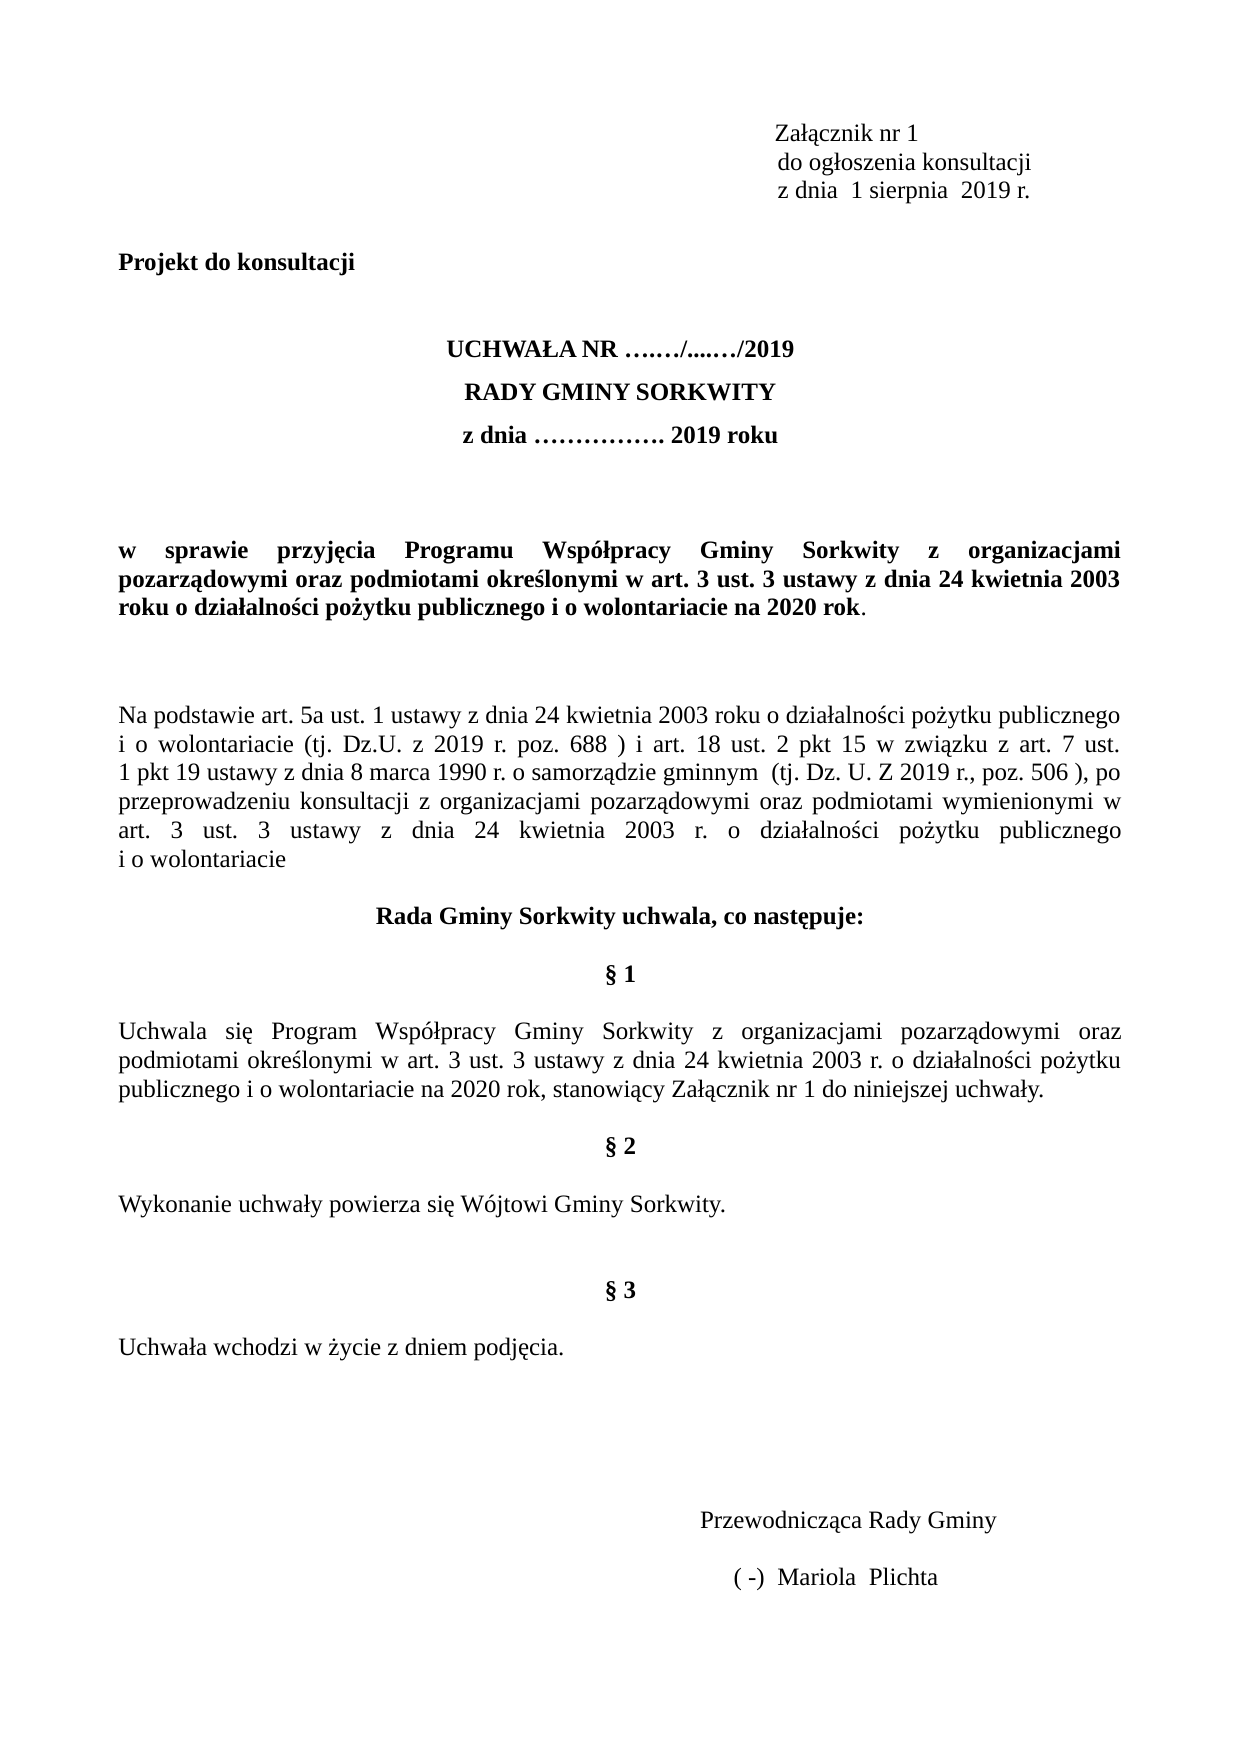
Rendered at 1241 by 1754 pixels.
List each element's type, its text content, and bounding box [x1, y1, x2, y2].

text z dnia 1 sierpnia 2019 r. [777, 176, 1122, 204]
text § 2 [118, 1131, 1122, 1160]
text z dnia ……………. 2019 roku [118, 420, 1122, 449]
text Uchwala się Program Współpracy Gminy Sorkwity z organizacjami pozarządowymi oraz podmiotami określonymi w art. 3 ust. 3 ustawy z dnia 24 kwietnia 2003 r. o działalności pożytku publicznego i o wolontariacie na 2020 rok, stanowiący Załącznik nr 1 do niniejszej uchwały. [118, 1016, 1122, 1102]
text § 3 [118, 1275, 1122, 1304]
text UCHWAŁA NR ….…/....…/2019 [118, 334, 1122, 362]
text ( -) Mariola Plichta [118, 1562, 1122, 1591]
text Rada Gminy Sorkwity uchwala, co następuje: [118, 901, 1122, 930]
text Projekt do konsultacji [118, 247, 1122, 276]
text Na podstawie art. 5a ust. 1 ustawy z dnia 24 kwietnia 2003 roku o działalności pożytku publicznego i o wolontariacie (tj. Dz.U. z 2019 r. poz. 688 ) i art. 18 ust. 2 pkt 15 w związku z art. 7 ust. 1 pkt 19 ustawy z dnia 8 marca 1990 r. o samorządzie gminnym (tj. Dz. U. Z 2019 r., poz. 506 ), po przeprowadzeniu konsultacji z organizacjami pozarządowymi oraz podmiotami wymienionymi w art. 3 ust. 3 ustawy z dnia 24 kwietnia 2003 r. o działalności pożytku publicznego i o wolontariacie [118, 700, 1122, 872]
text Uchwała wchodzi w życie z dniem podjęcia. [118, 1332, 1122, 1361]
text Przewodnicząca Rady Gminy [118, 1505, 1122, 1534]
text RADY GMINY SORKWITY [118, 377, 1122, 406]
text Wykonanie uchwały powierza się Wójtowi Gminy Sorkwity. [118, 1189, 1122, 1217]
text do ogłoszenia konsultacji [777, 147, 1122, 176]
text w sprawie przyjęcia Programu Współpracy Gminy Sorkwity z organizacjami pozarządowymi oraz podmiotami określonymi w art. 3 ust. 3 ustawy z dnia 24 kwietnia 2003 roku o działalności pożytku publicznego i o wolontariacie na 2020 rok. [118, 535, 1122, 621]
text § 1 [118, 959, 1122, 987]
text Załącznik nr 1 [118, 118, 1122, 147]
